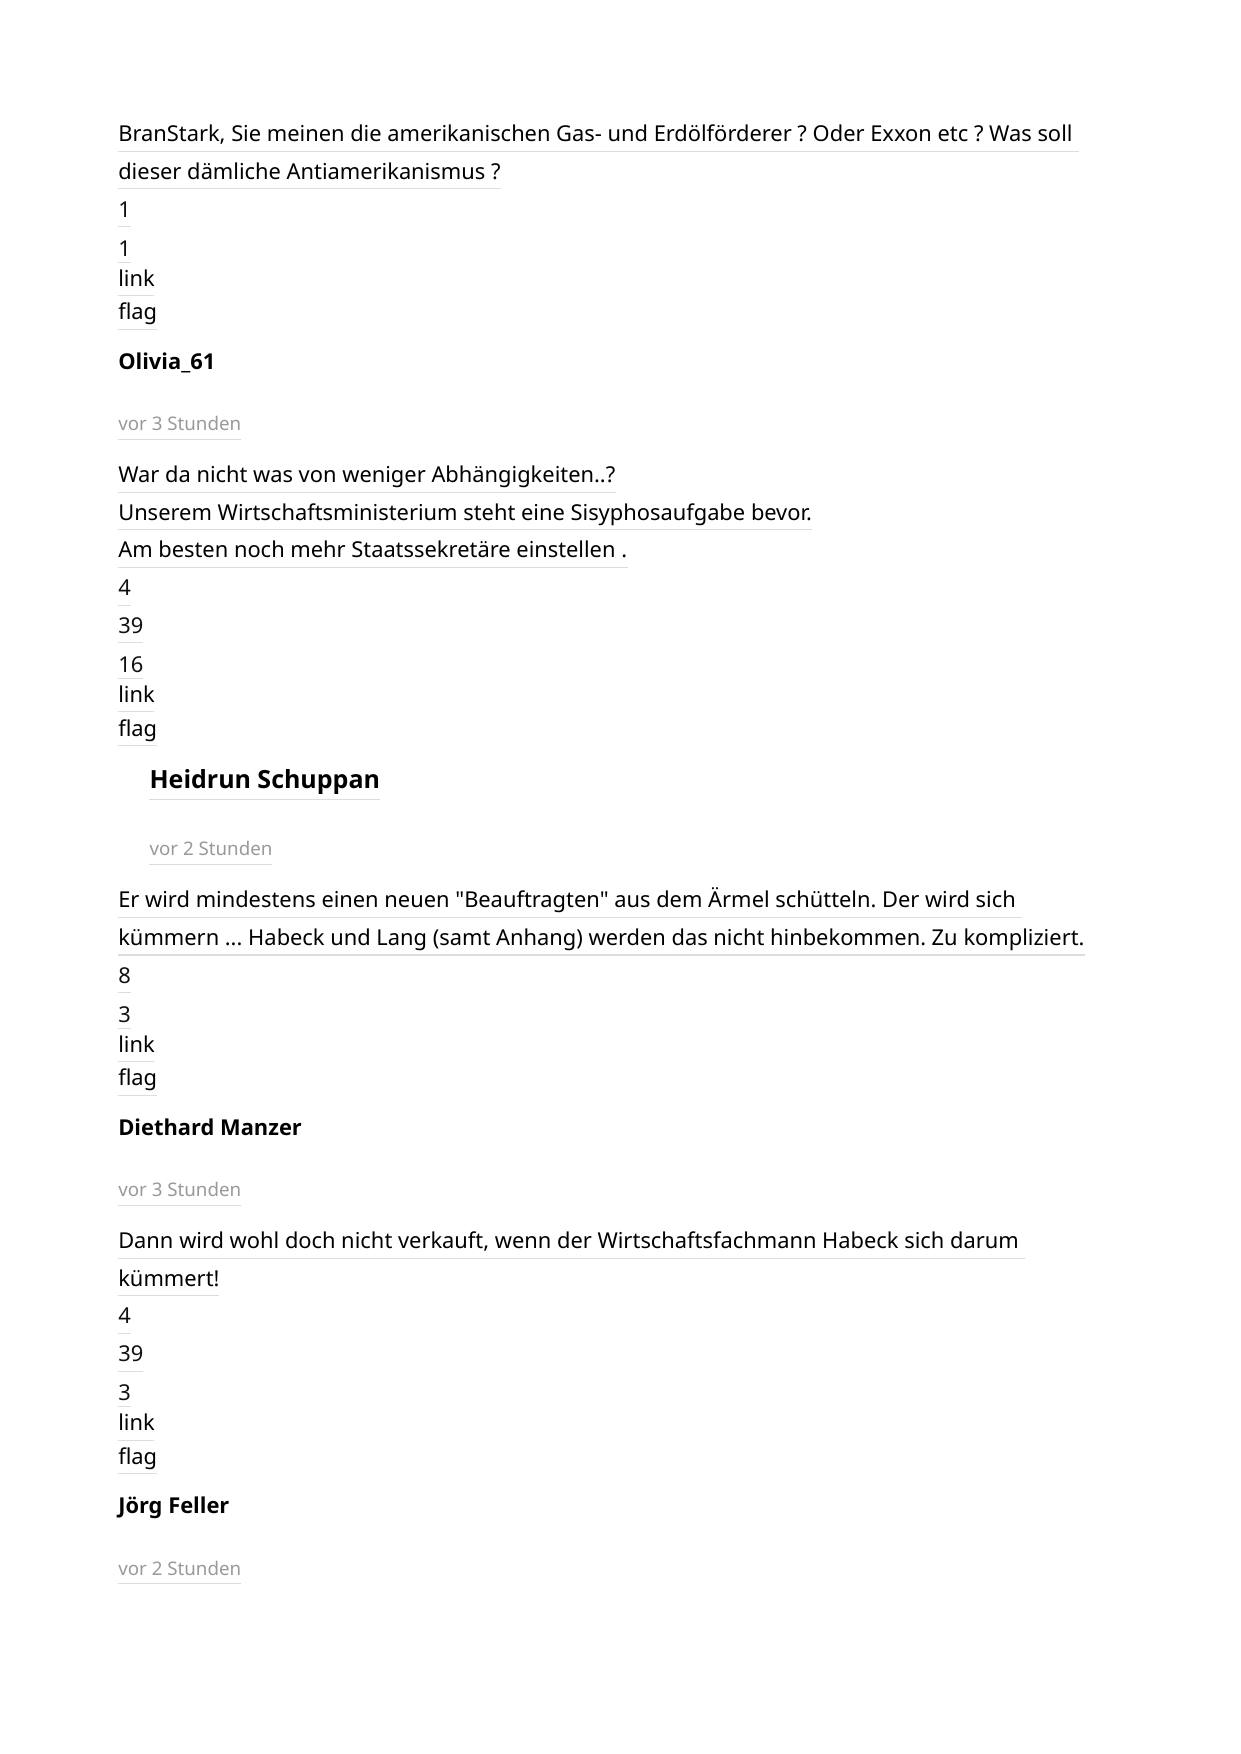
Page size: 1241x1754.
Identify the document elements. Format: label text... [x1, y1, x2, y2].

text 3 [118, 1376, 1122, 1407]
text 39 [118, 1338, 1122, 1372]
text BranStark, Sie meinen die amerikanischen Gas- und Erdölförderer ? Oder Exxon etc ? Was soll dieser dämliche Antiamerikanismus ? [118, 118, 1122, 189]
text link [118, 263, 1122, 296]
text link [118, 679, 1122, 712]
text Heidrun Schuppan [149, 762, 1122, 800]
text Diethard Manzer [118, 1112, 1122, 1142]
text vor 2 Stunden [118, 1555, 1117, 1584]
text 1 [118, 193, 1122, 227]
text flag [118, 712, 1122, 746]
text 1 [118, 231, 1122, 263]
text 3 [118, 997, 1122, 1029]
text link [118, 1407, 1122, 1441]
text link [118, 1029, 1122, 1062]
text Olivia_61 [118, 346, 1122, 376]
text 8 [118, 959, 1122, 993]
text 39 [118, 610, 1122, 643]
text flag [118, 296, 1122, 330]
text vor 2 Stunden [149, 836, 1117, 865]
text Er wird mindestens einen neuen "Beauftragten" aus dem Ärmel schütteln. Der wird sich kümmern ... Habeck und Lang (samt Anhang) werden das nicht hinbekommen. Zu kompliziert. [118, 884, 1122, 956]
text Jörg Feller [118, 1490, 1122, 1520]
text Dann wird wohl doch nicht verkauft, wenn der Wirtschaftsfachmann Habeck sich darum kümmert! [118, 1225, 1122, 1296]
text vor 3 Stunden [118, 1176, 1117, 1206]
text 4 [118, 1300, 1122, 1334]
text War da nicht was von weniger Abhängigkeiten..? Unserem Wirtschaftsministerium steht eine Sisyphosaufgabe bevor. Am besten noch mehr Staatssekretäre einstellen . [118, 459, 1122, 568]
text 16 [118, 647, 1122, 679]
text flag [118, 1441, 1122, 1474]
text flag [118, 1062, 1122, 1096]
text vor 3 Stunden [118, 410, 1117, 440]
text 4 [118, 572, 1122, 606]
